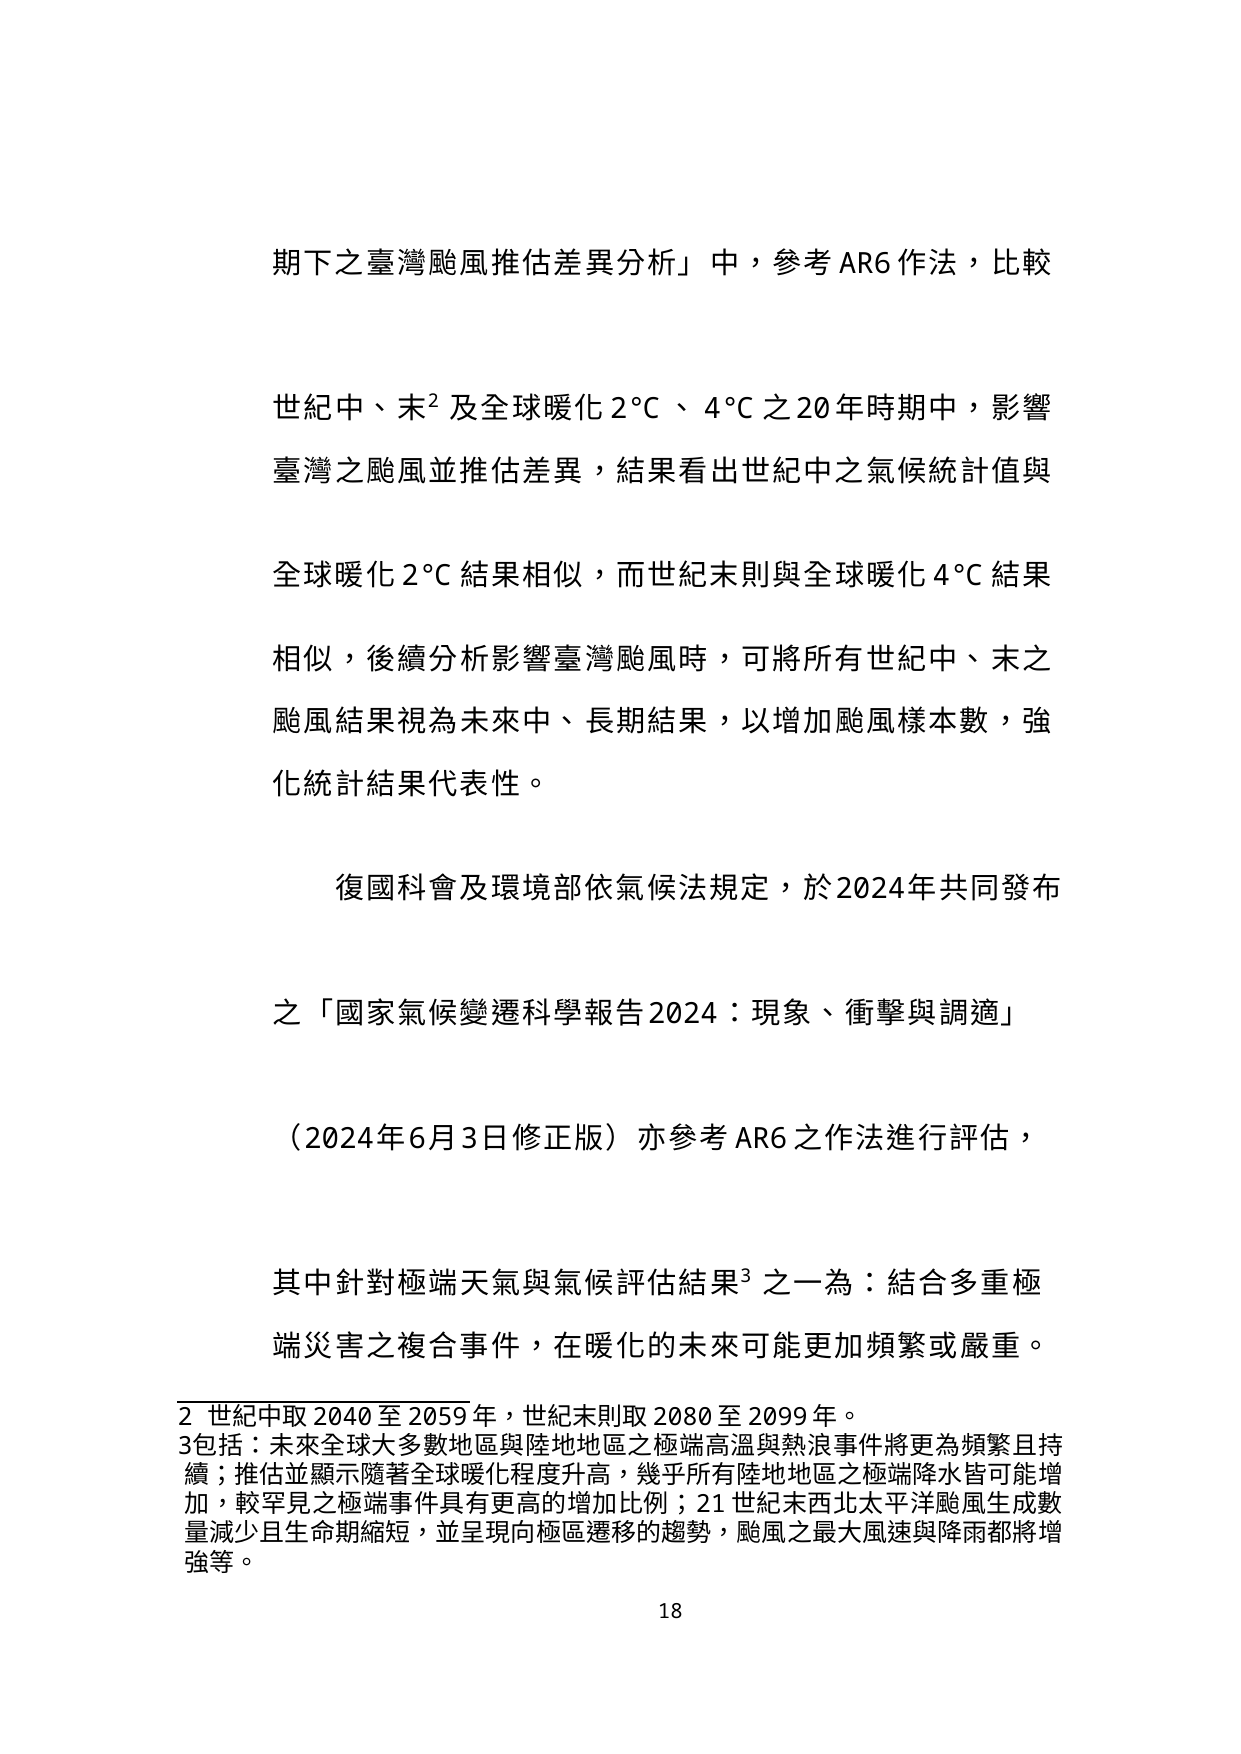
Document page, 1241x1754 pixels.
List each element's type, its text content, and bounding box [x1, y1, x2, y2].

text 復國科會及環境部依氣候法規定，於2024年共同發布之「國家氣候變遷科學報告2024：現象、衝擊與調適」（2024年6月3日修正版）亦參考AR6之作法進行評估，其中針對極端天氣與氣候評估結果之一為：結合多重極端災害之複合事件，在暖化的未來可能更加頻繁或嚴重。 [266, 802, 1063, 1365]
text 包括：未來全球大多數地區與陸地地區之極端高溫與熱浪事件將更為頻繁且持續；推估並顯示隨著全球暖化程度升高，幾乎所有陸地地區之極端降水皆可能增加，較罕見之極端事件具有更高的增加比例；21世紀末西北太平洋颱風生成數量減少且生命期縮短，並呈現向極區遷移的趨勢，颱風之最大風速與降雨都將增強等。 [177, 1431, 1063, 1577]
text 世紀中取2040至2059年，世紀末則取2080至2099年。 [177, 1402, 1063, 1431]
text 期下之臺灣颱風推估差異分析」中，參考AR6作法，比較世紀中、末及全球暖化2℃、4℃之20年時期中，影響臺灣之颱風並推估差異，結果看出世紀中之氣候統計值與全球暖化2℃結果相似，而世紀末則與全球暖化4℃結果相似，後續分析影響臺灣颱風時，可將所有世紀中、末之颱風結果視為未來中、長期結果，以增加颱風樣本數，強化統計結果代表性。 [266, 177, 1063, 802]
